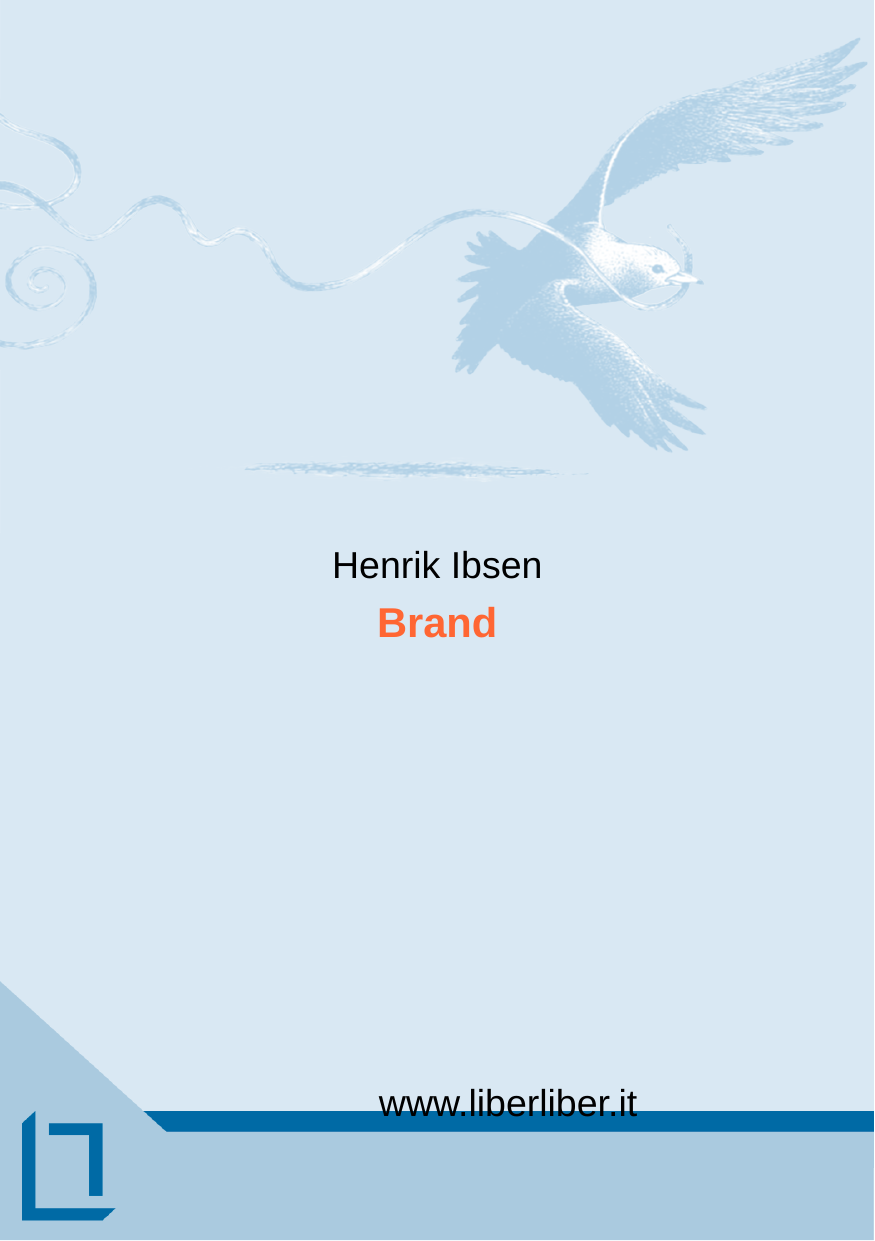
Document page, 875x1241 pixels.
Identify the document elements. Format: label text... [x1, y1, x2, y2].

picture [0, 0, 874, 1241]
text Henrik Ibsen [94, 543, 779, 586]
text Brand [94, 598, 779, 646]
text www.liberliber.it [331, 1081, 685, 1124]
